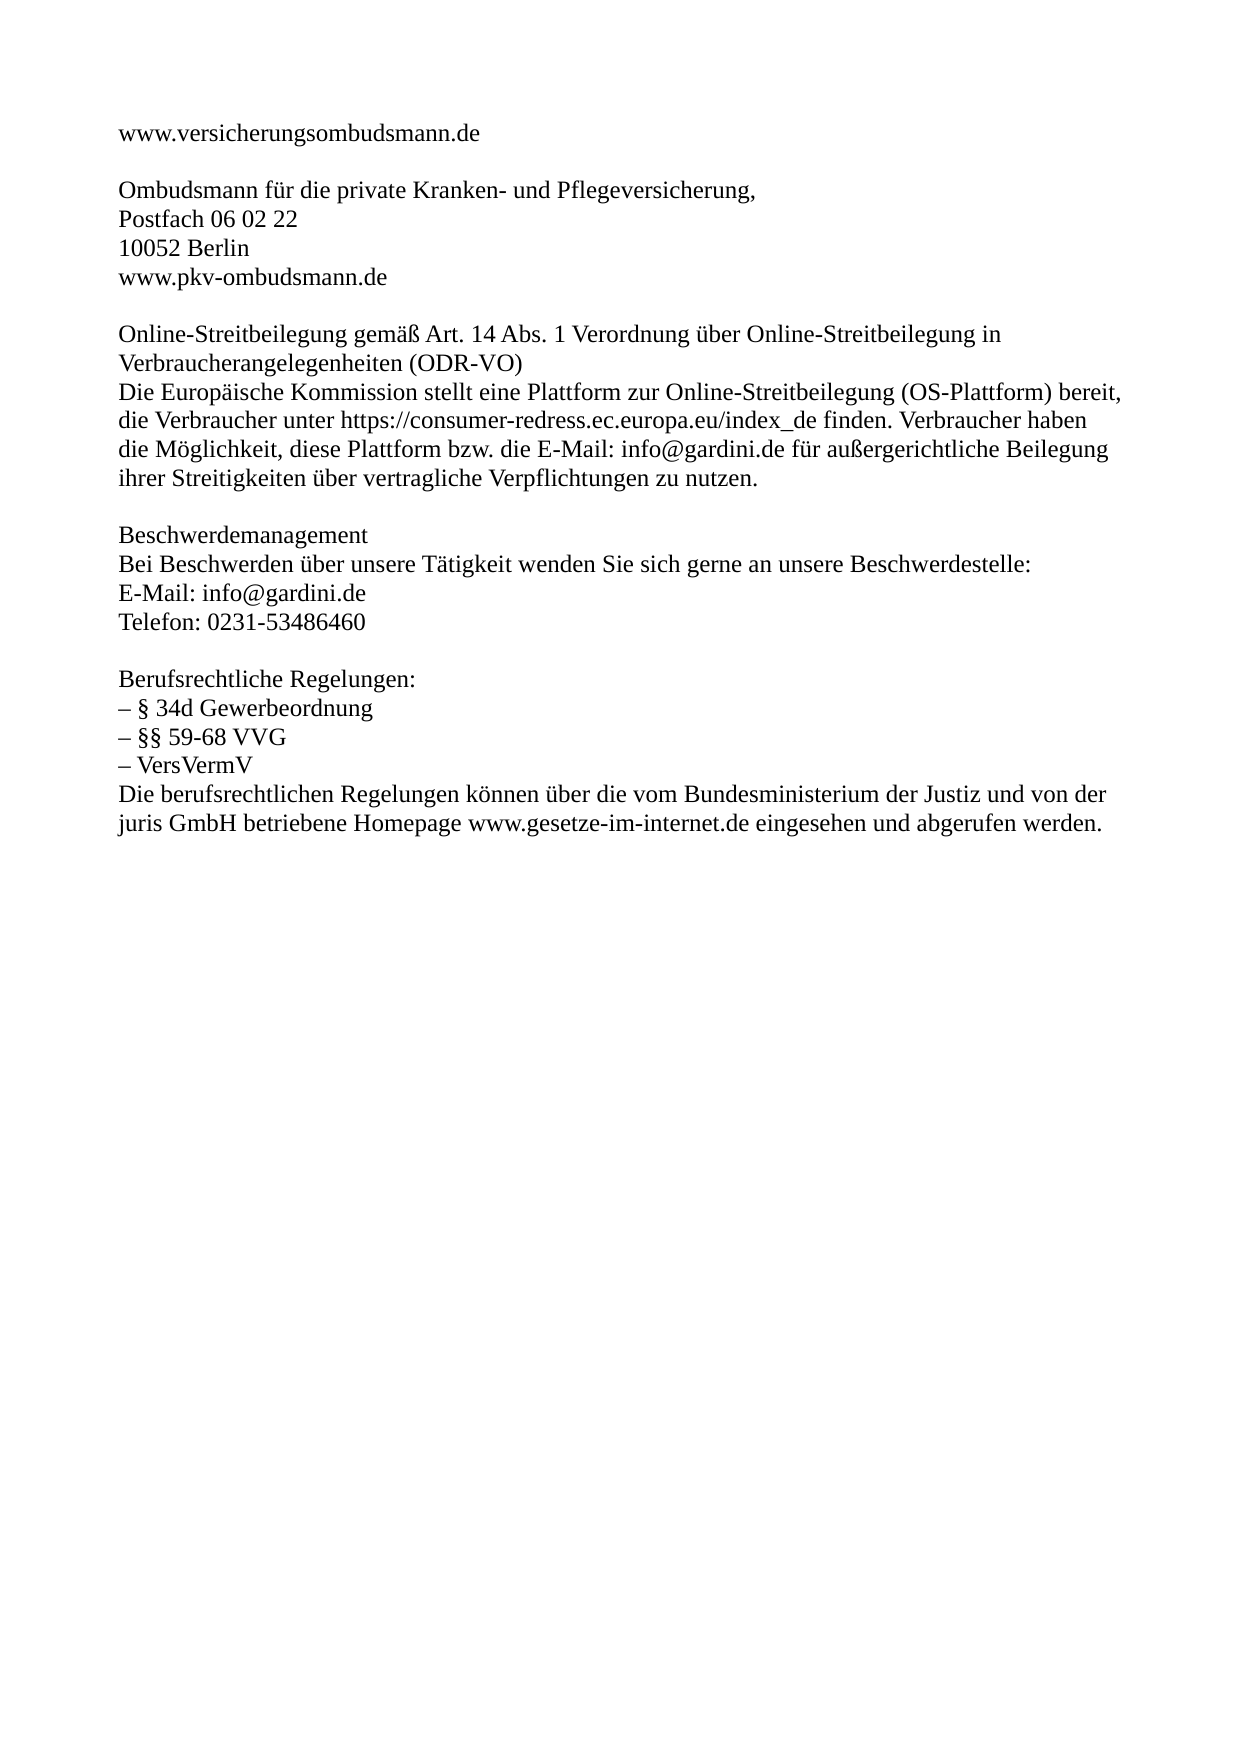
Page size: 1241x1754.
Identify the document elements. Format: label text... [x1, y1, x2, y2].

text www.versicherungsombudsmann.de [118, 118, 1122, 147]
text E-Mail: info@gardini.de [118, 578, 1122, 607]
text Die Europäische Kommission stellt eine Plattform zur Online-Streitbeilegung (OS-Plattform) bereit, die Verbraucher unter https://consumer-redress.ec.europa.eu/index_de finden. Verbraucher haben die Möglichkeit, diese Plattform bzw. die E-Mail: info@gardini.de für außergerichtliche Beilegung ihrer Streitigkeiten über vertragliche Verpflichtungen zu nutzen. [118, 377, 1122, 492]
text www.pkv-ombudsmann.de [118, 262, 1122, 291]
text Ombudsmann für die private Kranken- und Pflegeversicherung, [118, 176, 1122, 204]
text Berufsrechtliche Regelungen: [118, 664, 1122, 693]
text Bei Beschwerden über unsere Tätigkeit wenden Sie sich gerne an unsere Beschwerdestelle: [118, 549, 1122, 578]
text Beschwerdemanagement [118, 521, 1122, 549]
text Die berufsrechtlichen Regelungen können über die vom Bundesministerium der Justiz und von der juris GmbH betriebene Homepage www.gesetze-im-internet.de eingesehen und abgerufen werden. [118, 779, 1122, 837]
text – § 34d Gewerbeordnung [118, 693, 1122, 722]
text Online-Streitbeilegung gemäß Art. 14 Abs. 1 Verordnung über Online-Streitbeilegung in Verbraucherangelegenheiten (ODR-VO) [118, 319, 1122, 377]
text Postfach 06 02 22 [118, 204, 1122, 233]
text – VersVermV [118, 751, 1122, 779]
text 10052 Berlin [118, 233, 1122, 262]
text – §§ 59-68 VVG [118, 722, 1122, 751]
text Telefon: 0231-53486460 [118, 607, 1122, 636]
